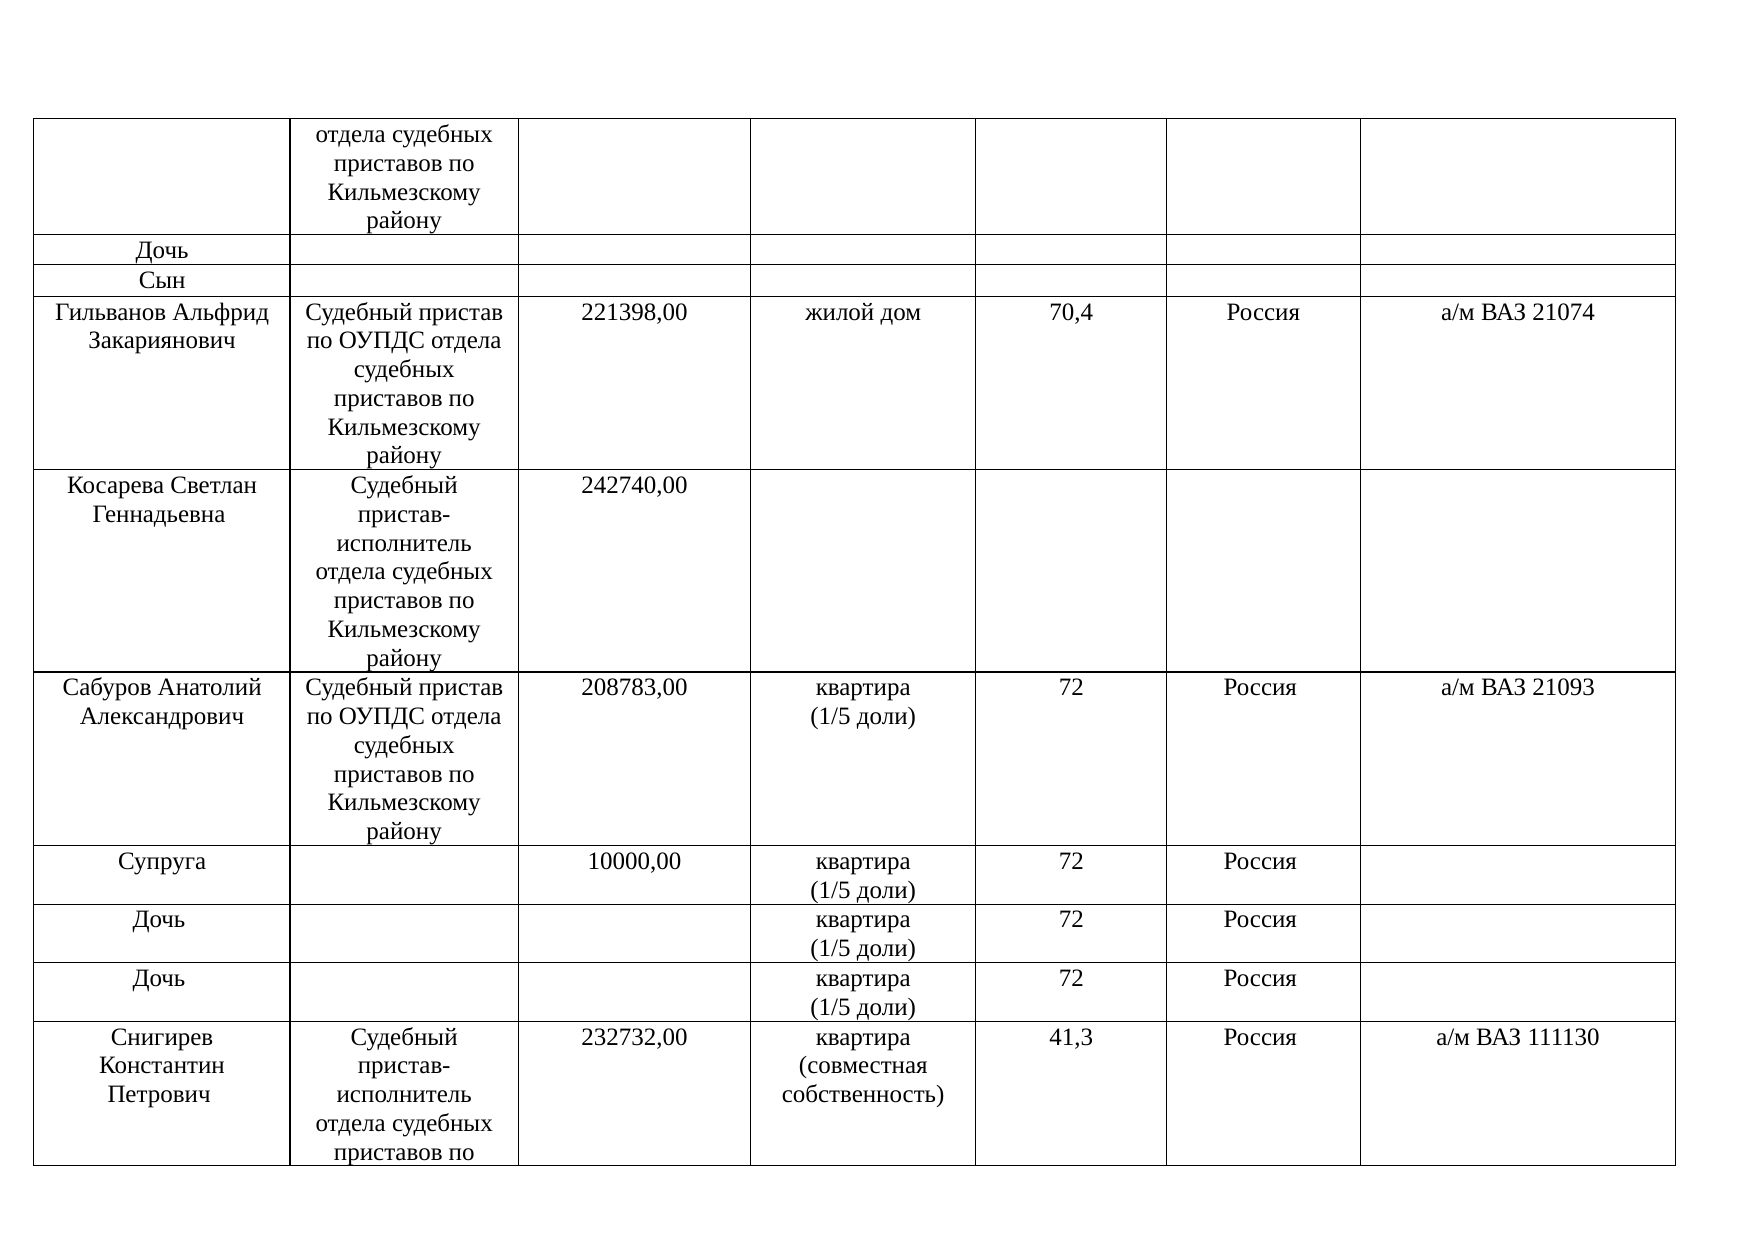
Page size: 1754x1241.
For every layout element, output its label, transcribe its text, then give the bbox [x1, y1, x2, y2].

table_cell [29, 904, 33, 962]
table_cell [29, 234, 33, 264]
table_cell квартира (1/5 доли) [751, 963, 975, 1021]
table_cell [29, 264, 33, 296]
table_cell Дочь [34, 235, 289, 264]
table_cell [1167, 119, 1360, 234]
table_cell [976, 470, 1166, 671]
table_cell а/м ВАЗ 111130 [1361, 1022, 1675, 1165]
table_cell [1680, 264, 1686, 296]
table_cell [291, 963, 518, 1021]
table_cell [29, 118, 33, 234]
table_cell [29, 296, 33, 469]
table_cell Судебный пристав-исполнитель отдела судебных приставов по Кильмезскому району [291, 470, 518, 671]
table_cell [1676, 264, 1680, 296]
table_cell [34, 119, 289, 234]
table_cell Россия [1167, 673, 1360, 845]
table_cell [751, 235, 975, 264]
table_cell [976, 265, 1166, 296]
table_cell [1676, 904, 1680, 962]
table_cell Россия [1167, 846, 1360, 903]
table_cell Сын [34, 265, 289, 296]
table_cell [751, 470, 975, 671]
table_cell [29, 671, 33, 845]
table_cell 232732,00 [519, 1022, 750, 1165]
table_cell [1361, 905, 1675, 962]
table_cell [519, 235, 750, 264]
table_cell Косарева Светлан Геннадьевна [34, 470, 289, 671]
table_cell [1680, 469, 1686, 671]
table_cell Россия [1167, 297, 1360, 469]
table_cell [1167, 235, 1360, 264]
table_cell 221398,00 [519, 297, 750, 469]
table_cell квартира (1/5 доли) [751, 846, 975, 903]
table_cell [1676, 845, 1680, 903]
table_cell 72 [976, 905, 1166, 962]
table_cell [1676, 296, 1680, 469]
table_cell [29, 1021, 33, 1165]
table_cell [1680, 1021, 1686, 1165]
table_cell Дочь [34, 963, 289, 1021]
table_cell [1676, 962, 1680, 1021]
table_cell [976, 119, 1166, 234]
table_cell [1361, 119, 1675, 234]
table_cell [751, 119, 975, 234]
table_cell [29, 469, 33, 671]
table_cell Судебный пристав по ОУПДС отдела судебных приставов по Кильмезскому району [291, 673, 518, 845]
table_cell 41,3 [976, 1022, 1166, 1165]
table_cell [291, 905, 518, 962]
table_cell [1361, 963, 1675, 1021]
table_cell [291, 846, 518, 903]
table_cell 72 [976, 846, 1166, 903]
table_cell [1680, 118, 1686, 234]
table_cell Гильванов Альфрид Закариянович [34, 297, 289, 469]
table_cell Сабуров Анатолий Александрович [34, 673, 289, 845]
table_cell [1680, 671, 1686, 845]
table_cell Россия [1167, 1022, 1360, 1165]
table_cell 72 [976, 963, 1166, 1021]
table_cell [1676, 118, 1680, 234]
table_cell [291, 265, 518, 296]
table_cell [1680, 296, 1686, 469]
table_cell [1361, 265, 1675, 296]
table_cell квартира (1/5 доли) [751, 905, 975, 962]
table_cell 70,4 [976, 297, 1166, 469]
table_cell Россия [1167, 905, 1360, 962]
table_cell [1680, 845, 1686, 903]
table_cell [1361, 470, 1675, 671]
table_cell а/м ВАЗ 21093 [1361, 673, 1675, 845]
table_cell Снигирев Константин Петрович [34, 1022, 289, 1165]
table_cell [1676, 469, 1680, 671]
table_cell отдела судебных приставов по Кильмезскому району [291, 119, 518, 234]
table_cell Судебный пристав по ОУПДС отдела судебных приставов по Кильмезскому району [291, 297, 518, 469]
table_cell [1680, 962, 1686, 1021]
table_cell [1167, 265, 1360, 296]
table_cell Дочь [34, 905, 289, 962]
table_cell 72 [976, 673, 1166, 845]
table_cell [1676, 1021, 1680, 1165]
table_cell [519, 963, 750, 1021]
table_cell Россия [1167, 963, 1360, 1021]
table_cell [519, 119, 750, 234]
table_cell Судебный пристав-исполнитель отдела судебных приставов по [291, 1022, 518, 1165]
table_cell [976, 235, 1166, 264]
table_cell [1680, 234, 1686, 264]
table_cell [519, 905, 750, 962]
table_cell Супруга [34, 846, 289, 903]
table_cell [1361, 846, 1675, 903]
table_cell [751, 265, 975, 296]
table_cell а/м ВАЗ 21074 [1361, 297, 1675, 469]
table_cell 208783,00 [519, 673, 750, 845]
table_cell [519, 265, 750, 296]
table_cell квартира (1/5 доли) [751, 673, 975, 845]
table_cell 242740,00 [519, 470, 750, 671]
table_cell жилой дом [751, 297, 975, 469]
table_cell 10000,00 [519, 846, 750, 903]
table_cell квартира (совместная собственность) [751, 1022, 975, 1165]
table_cell [1676, 671, 1680, 845]
table_cell [29, 845, 33, 903]
table_cell [1680, 904, 1686, 962]
table_cell [29, 962, 33, 1021]
table_cell [1676, 234, 1680, 264]
table_cell [291, 235, 518, 264]
table_cell [1361, 235, 1675, 264]
table_cell [1167, 470, 1360, 671]
